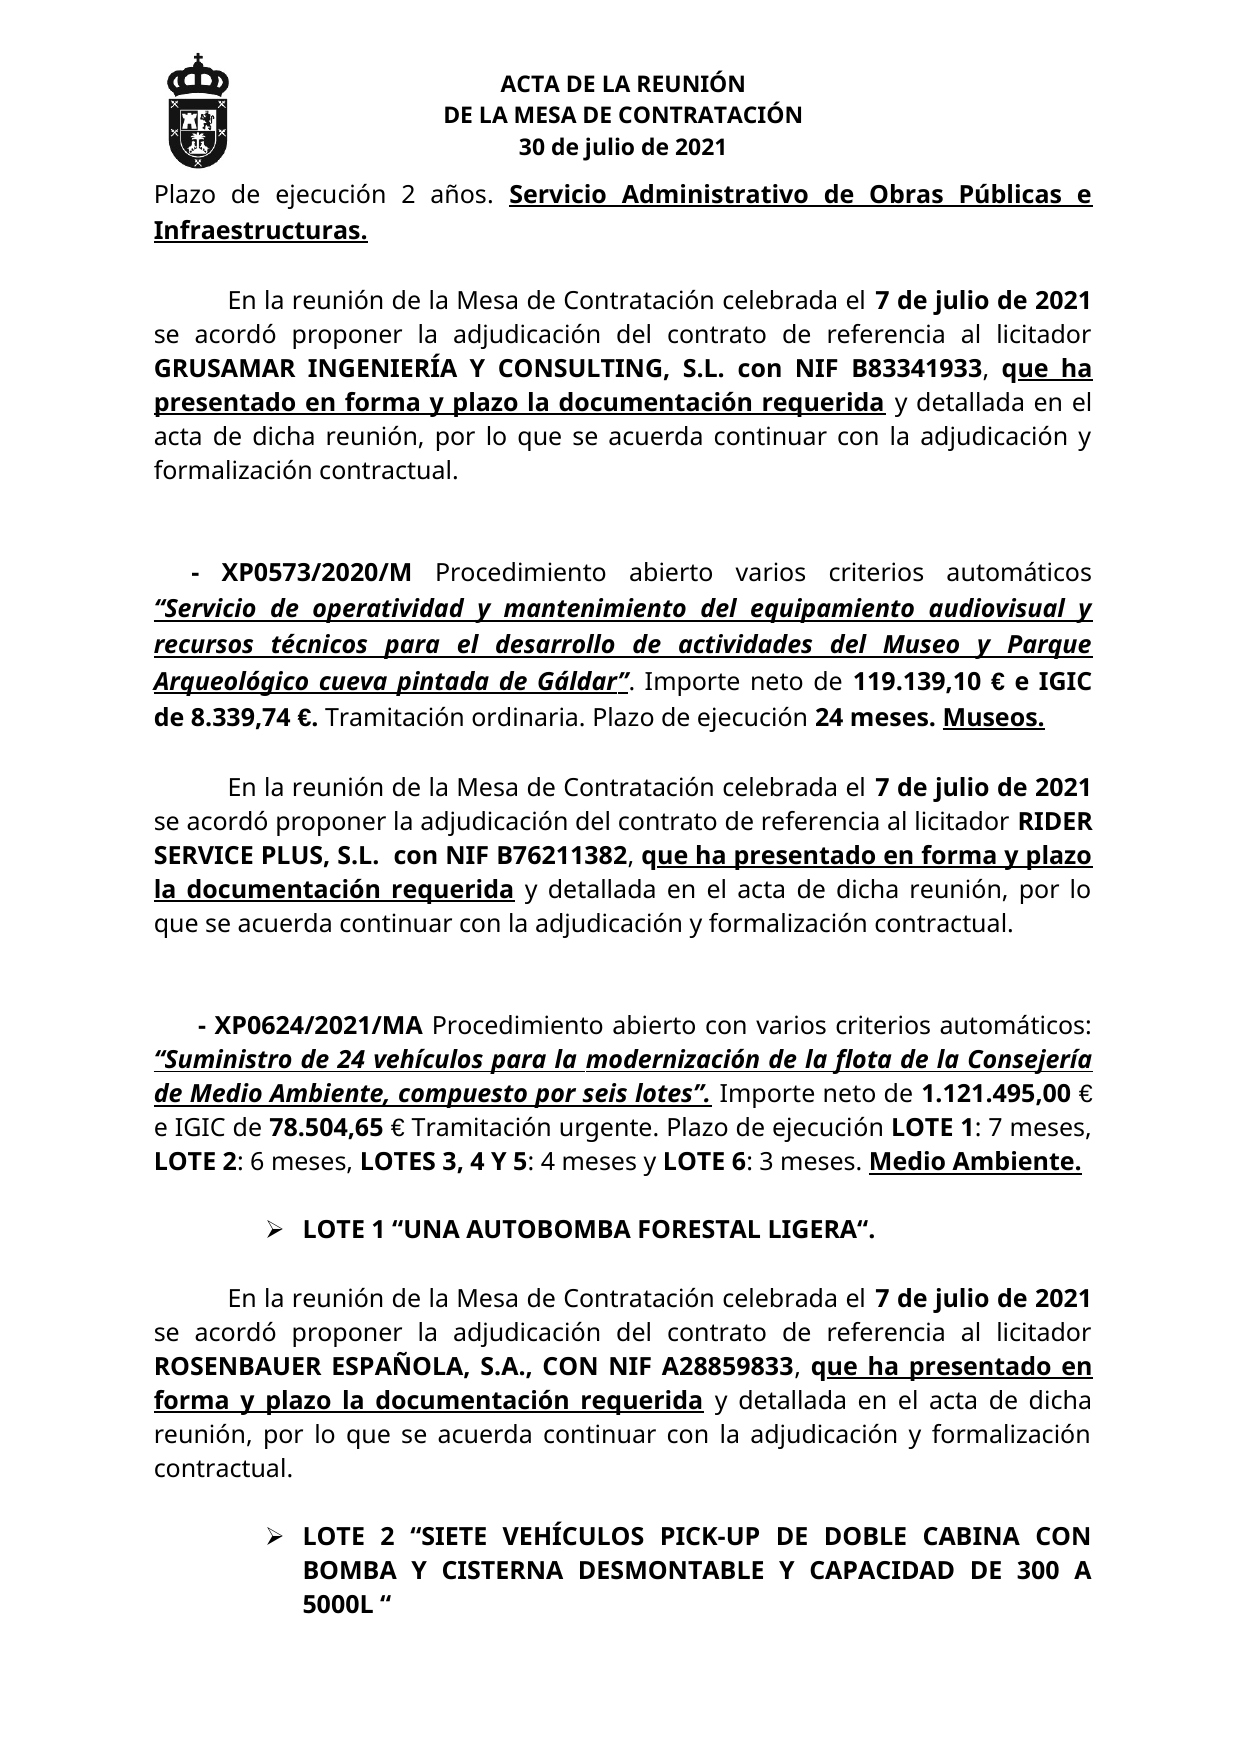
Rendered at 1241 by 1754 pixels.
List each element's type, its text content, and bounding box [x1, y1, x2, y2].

text - XP0624/2021/MA Procedimiento abierto con varios criterios automáticos: “Suministro de 24 vehículos para la modernización de la flota de la Consejería [153, 1008, 1093, 1071]
text recursos técnicos para el desarrollo de actividades del Museo y Parque [153, 621, 1093, 656]
text - XP0573/2020/M Procedimiento abierto varios criterios automáticos “Servicio de operatividad y mantenimiento del equipamiento audiovisual y [153, 555, 1093, 620]
text En la reunión de la Mesa de Contratación celebrada el 7 de julio de 2021 se acordó proponer la adjudicación del contrato de referencia al licitador ROSENBAUER ESPAÑOLA, S.A., CON NIF A28859833, que ha presentado en forma y plazo la documentación requerida y detallada en el acta de dicha reunión, por lo que se acuerda continuar con la adjudicación y formalización contractual. [153, 1280, 1093, 1484]
list LOTE 1 “UNA AUTOBOMBA FORESTAL LIGERA“. [265, 1212, 1093, 1246]
picture [164, 50, 231, 171]
text Plazo de ejecución 2 años. Servicio Administrativo de Obras Públicas e Infraestructuras. [153, 176, 1093, 246]
text En la reunión de la Mesa de Contratación celebrada el 7 de julio de 2021 se acordó proponer la adjudicación del contrato de referencia al licitador GRUSAMAR INGENIERÍA Y CONSULTING, S.L. con NIF B83341933, que ha presentado en forma y plazo la documentación requerida y detallada en el acta de dicha reunión, por lo que se acuerda continuar con la adjudicación y formalización contractual. [153, 282, 1093, 487]
text de Medio Ambiente, compuesto por seis lotes”. Importe neto de 1.121.495,00 € e IGIC de 78.504,65 € Tramitación urgente. Plazo de ejecución LOTE 1: 7 meses, LOTE 2: 6 meses, LOTES 3, 4 Y 5: 4 meses y LOTE 6: 3 meses. Medio Ambiente. [153, 1072, 1093, 1178]
text En la reunión de la Mesa de Contratación celebrada el 7 de julio de 2021 se acordó proponer la adjudicación del contrato de referencia al licitador RIDER SERVICE PLUS, S.L. con NIF B76211382, que ha presentado en forma y plazo la documentación requerida y detallada en el acta de dicha reunión, por lo que se acuerda continuar con la adjudicación y formalización contractual. [153, 769, 1093, 939]
list LOTE 2 “SIETE VEHÍCULOS PICK-UP DE DOBLE CABINA CON BOMBA Y CISTERNA DESMONTABLE Y CAPACIDAD DE 300 A 5000L “ [265, 1519, 1093, 1621]
text Arqueológico cueva pintada de Gáldar”. Importe neto de 119.139,10 € e IGIC de 8.339,74 €. Tramitación ordinaria. Plazo de ejecución 24 meses. Museos. [153, 657, 1093, 733]
